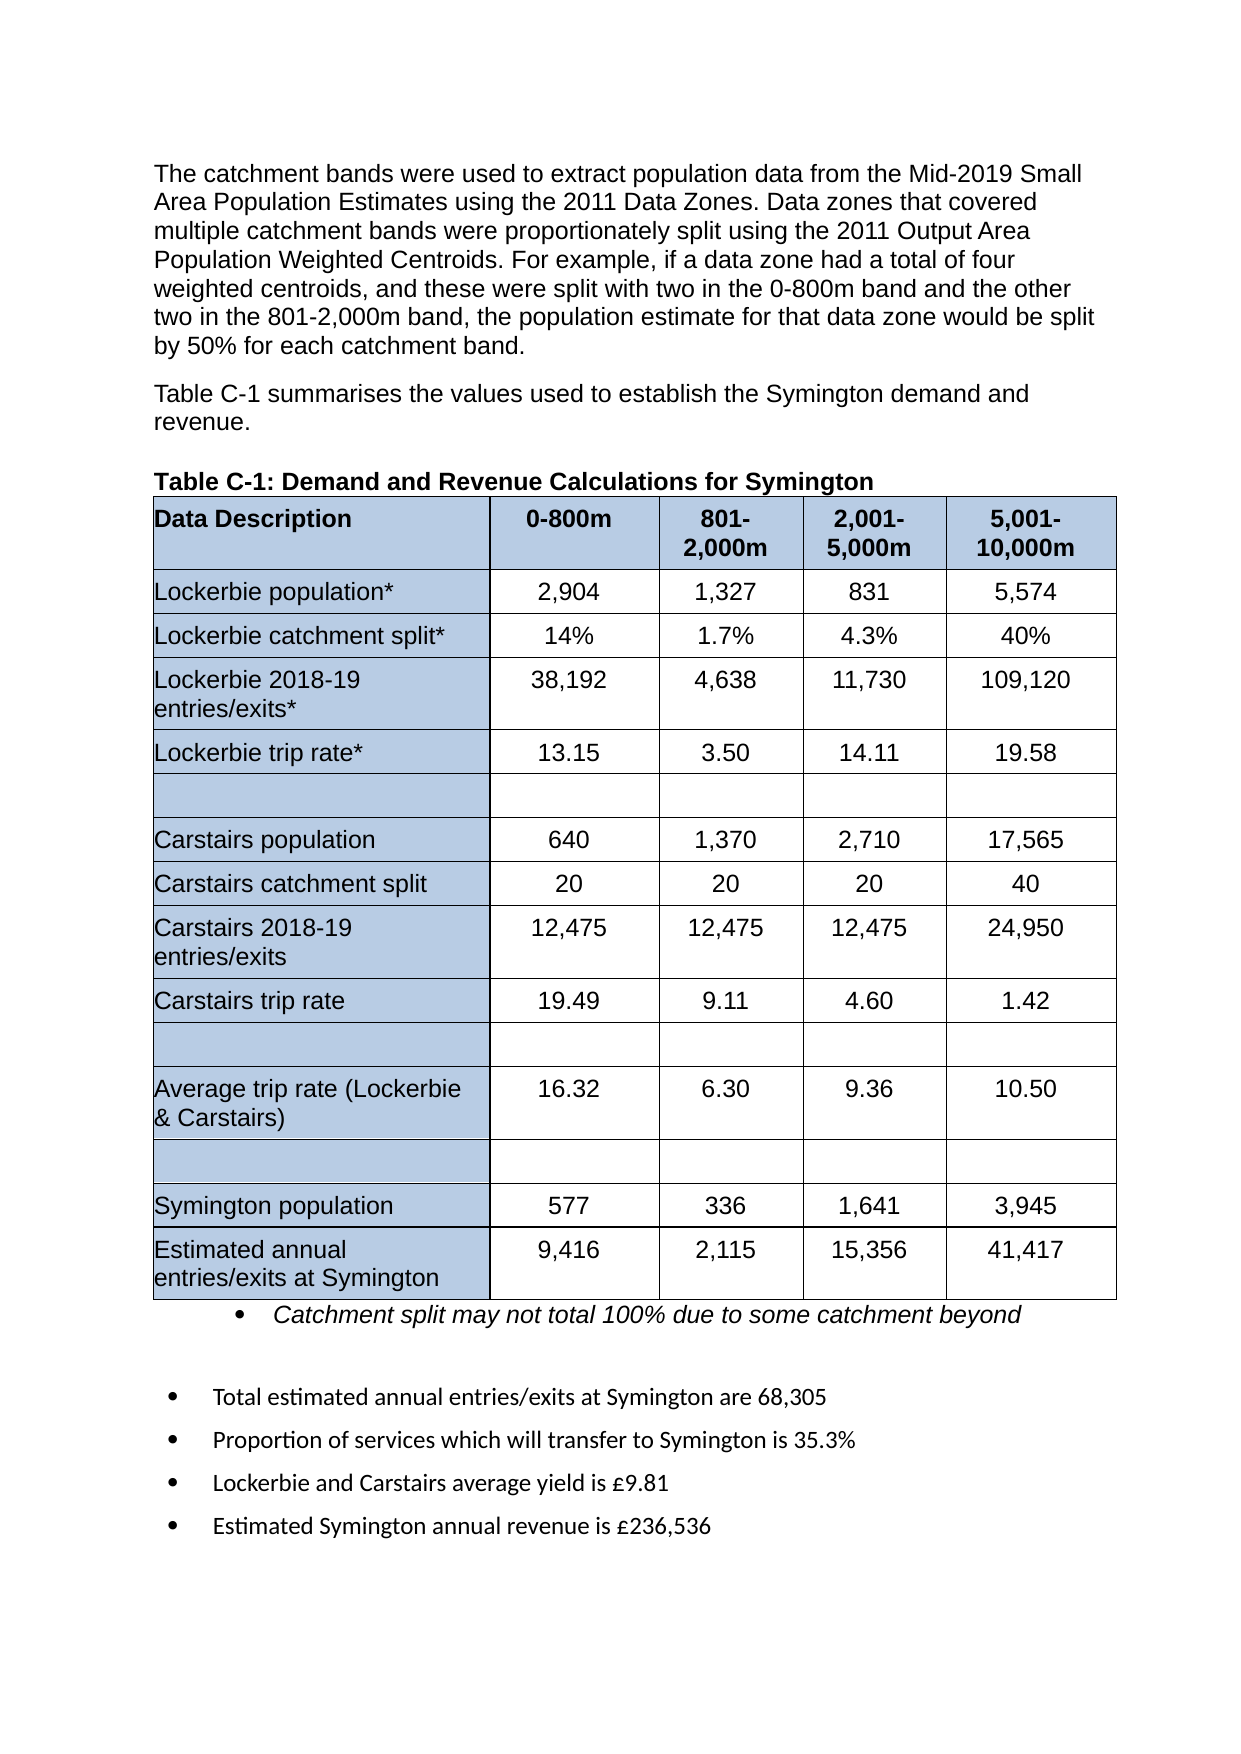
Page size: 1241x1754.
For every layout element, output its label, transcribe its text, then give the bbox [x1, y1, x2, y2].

table_cell [804, 1140, 946, 1182]
table_header Data Description [154, 497, 489, 569]
table_cell 336 [660, 1184, 803, 1226]
table_cell 3.50 [660, 730, 803, 773]
table_cell 20 [804, 862, 946, 905]
table_cell [947, 774, 1116, 817]
table_cell Carstairs 2018-19 entries/exits [154, 906, 489, 978]
table_cell 3,945 [947, 1184, 1116, 1226]
table_cell 831 [804, 570, 946, 613]
table_cell 10.50 [947, 1067, 1116, 1138]
table_header 5,001-10,000m [947, 497, 1116, 569]
table_cell [804, 1023, 946, 1066]
table_cell [660, 774, 803, 817]
table_header 801-2,000m [660, 497, 803, 569]
table_cell [947, 1023, 1116, 1066]
table_cell 13.15 [491, 730, 659, 773]
table_header 2,001-5,000m [804, 497, 946, 569]
table_cell [491, 1023, 659, 1066]
list Catchment split may not total 100% due to some catchment beyond [235, 1300, 1116, 1329]
table_cell 17,565 [947, 818, 1116, 861]
table_cell 4,638 [660, 658, 803, 729]
text The catchment bands were used to extract population data from the Mid-2019 Small Area Population Estimates using the 2011 Data Zones. Data zones that covered multiple catchment bands were proportionately split using the 2011 Output Area Population Weighted Centroids. For example, if a data zone had a total of four weighted centroids, and these were split with two in the 0-800m band and the other two in the 801-2,000m band, the population estimate for that data zone would be split by 50% for each catchment band. [153, 158, 1116, 360]
table_cell [660, 1140, 803, 1182]
table_cell 1.42 [947, 979, 1116, 1022]
table_cell Carstairs catchment split [154, 862, 489, 905]
table_cell 2,115 [660, 1228, 803, 1299]
table_cell Lockerbie trip rate* [154, 730, 489, 773]
table_cell 1,327 [660, 570, 803, 613]
table_cell 19.58 [947, 730, 1116, 773]
table_cell 4.60 [804, 979, 946, 1022]
table_cell Carstairs population [154, 818, 489, 861]
table_cell 1.7% [660, 614, 803, 657]
table_cell 24,950 [947, 906, 1116, 978]
list Total estimated annual entries/exits at Symington are 68,305 [168, 1381, 1116, 1411]
table_cell 9.36 [804, 1067, 946, 1138]
table_cell Estimated annual entries/exits at Symington [154, 1228, 489, 1299]
table_cell 15,356 [804, 1228, 946, 1299]
table_cell Lockerbie 2018-19 entries/exits* [154, 658, 489, 729]
table_cell [154, 774, 489, 817]
table_header 0-800m [491, 497, 659, 569]
table_cell 19.49 [491, 979, 659, 1022]
table_cell 12,475 [804, 906, 946, 978]
table_cell 12,475 [491, 906, 659, 978]
list Lockerbie and Carstairs average yield is £9.81 [168, 1467, 1116, 1497]
table_cell 11,730 [804, 658, 946, 729]
table_cell 9,416 [491, 1228, 659, 1299]
list Proportion of services which will transfer to Symington is 35.3% [168, 1424, 1116, 1454]
table_cell 2,710 [804, 818, 946, 861]
table_cell 1,641 [804, 1184, 946, 1226]
table_cell Carstairs trip rate [154, 979, 489, 1022]
table_cell 20 [491, 862, 659, 905]
table_cell 20 [660, 862, 803, 905]
table_cell 12,475 [660, 906, 803, 978]
table_cell Average trip rate (Lockerbie & Carstairs) [154, 1067, 489, 1138]
table_cell 577 [491, 1184, 659, 1226]
table_cell 41,417 [947, 1228, 1116, 1299]
table_cell [947, 1140, 1116, 1182]
table_cell Lockerbie catchment split* [154, 614, 489, 657]
table_cell 4.3% [804, 614, 946, 657]
table_cell [491, 774, 659, 817]
table_cell 2,904 [491, 570, 659, 613]
table_cell 1,370 [660, 818, 803, 861]
table_cell Symington population [154, 1184, 489, 1226]
table_cell [804, 774, 946, 817]
table_cell [154, 1140, 489, 1182]
table_cell 16.32 [491, 1067, 659, 1138]
table_cell [660, 1023, 803, 1066]
table_cell 640 [491, 818, 659, 861]
table_cell 38,192 [491, 658, 659, 729]
table_cell 5,574 [947, 570, 1116, 613]
table_cell Lockerbie population* [154, 570, 489, 613]
table_cell 6.30 [660, 1067, 803, 1138]
table_cell 9.11 [660, 979, 803, 1022]
table_cell [491, 1140, 659, 1182]
text Table C-1 summarises the values used to establish the Symington demand and revenue. [153, 378, 1116, 436]
table_cell 109,120 [947, 658, 1116, 729]
list Estimated Symington annual revenue is £236,536 [168, 1510, 1116, 1540]
table_cell 14% [491, 614, 659, 657]
table_cell 40% [947, 614, 1116, 657]
table_cell [154, 1023, 489, 1066]
text Table C-1: Demand and Revenue Calculations for Symington [153, 467, 1116, 496]
table_cell 40 [947, 862, 1116, 905]
table_cell 14.11 [804, 730, 946, 773]
